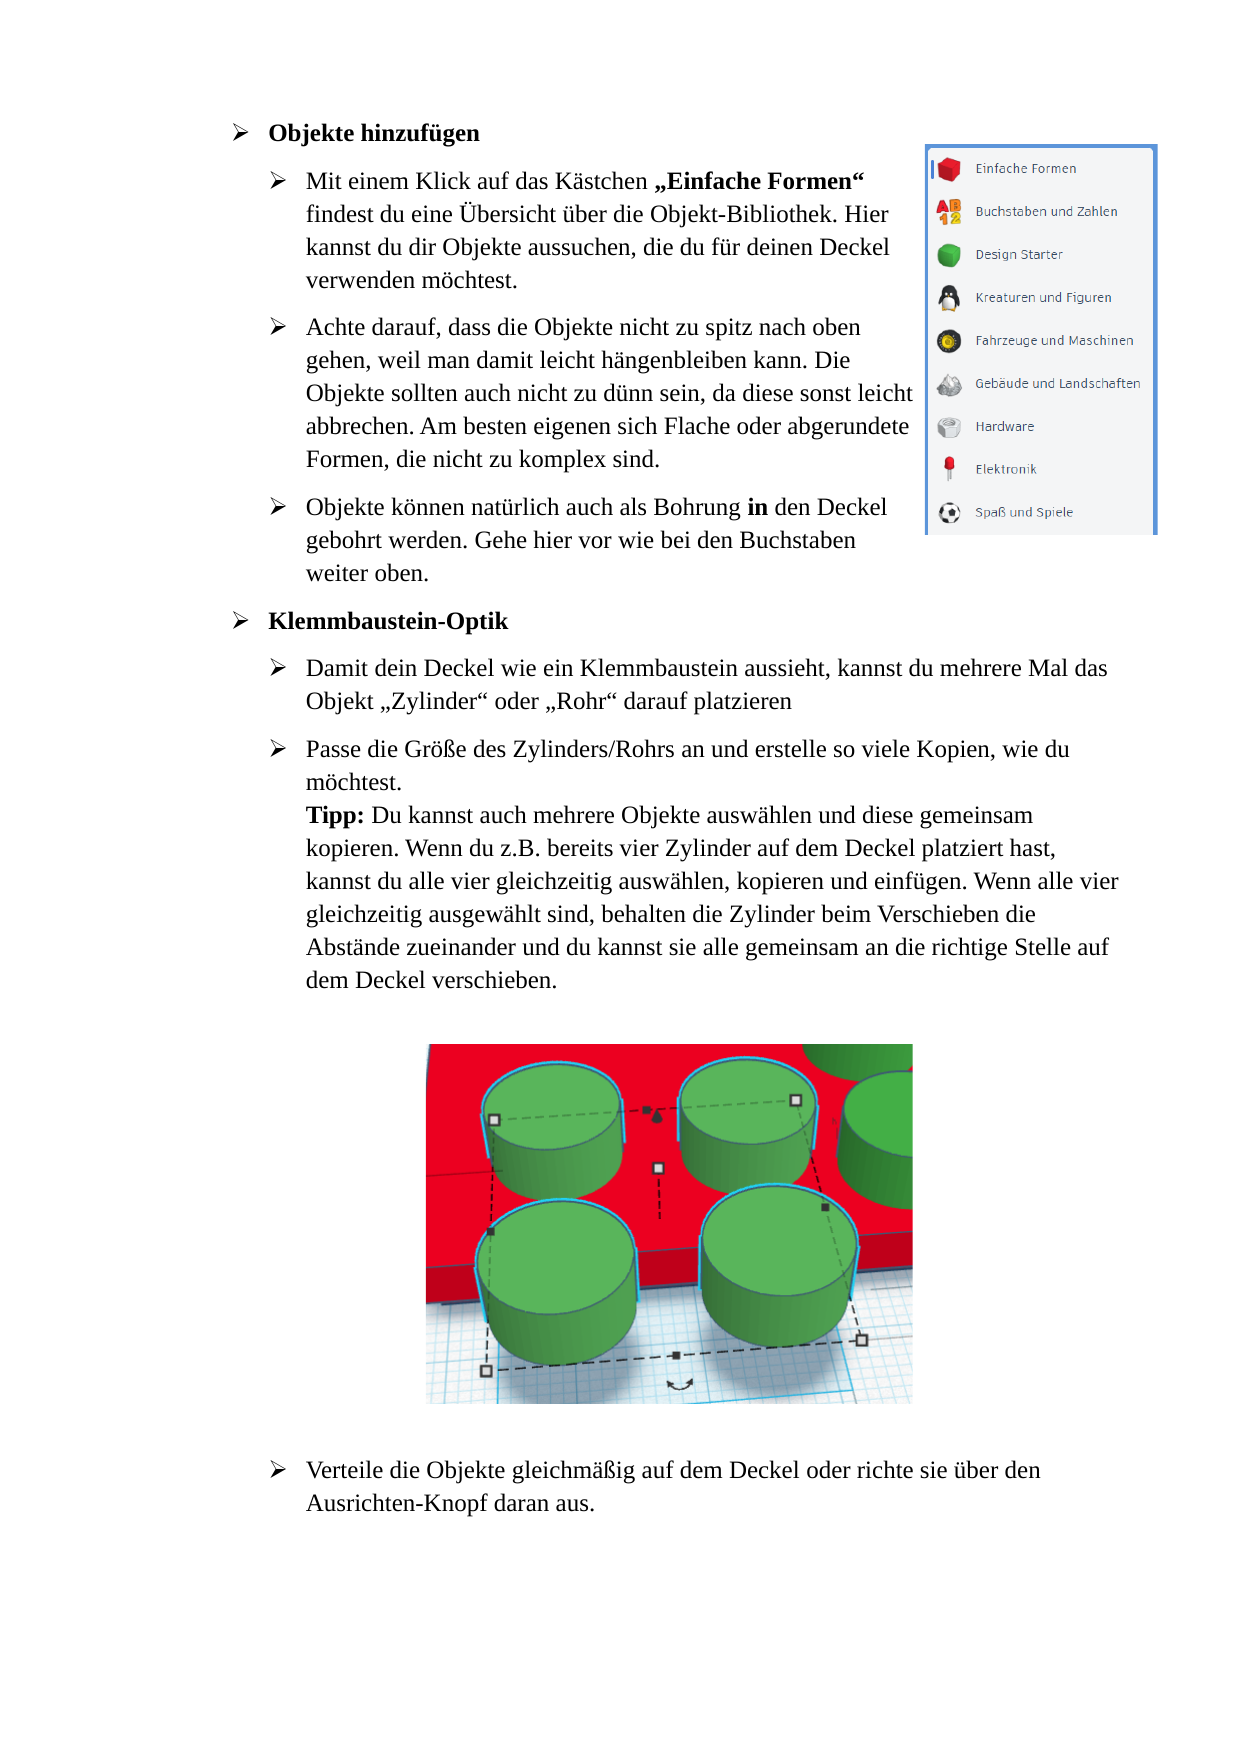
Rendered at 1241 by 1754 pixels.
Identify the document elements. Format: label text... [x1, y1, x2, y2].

list Objekte können natürlich auch als Bohrung in den Deckel gebohrt werden. Gehe hier vor wie bei den Buchstaben weiter oben. [268, 492, 1122, 587]
list Verteile die Objekte gleichmäßig auf dem Deckel oder richte sie über den Ausrichten-Knopf daran aus. [268, 1456, 1122, 1517]
picture [924, 144, 1158, 535]
list Achte darauf, dass die Objekte nicht zu spitz nach oben gehen, weil man damit leicht hängenbleiben kann. Die Objekte sollten auch nicht zu dünn sein, da diese sonst leicht abbrechen. Am besten eigenen sich Flache oder abgerundete Formen, die nicht zu komplex sind. [268, 312, 924, 473]
list Damit dein Deckel wie ein Klemmbaustein aussieht, kannst du mehrere Mal das Objekt „Zylinder“ oder „Rohr“ darauf platzieren [268, 653, 1122, 715]
list Klemmbaustein-Optik [231, 606, 1122, 634]
list Objekte hinzufügen [231, 118, 1122, 147]
picture [425, 1044, 913, 1404]
list Passe die Größe des Zylinders/Rohrs an und erstelle so viele Kopien, wie du möchtest. Tipp: Du kannst auch mehrere Objekte auswählen und diese gemeinsam kopieren. Wenn du z.B. bereits vier Zylinder auf dem Deckel platziert hast, kannst du alle vier gleichzeitig auswählen, kopieren und einfügen. Wenn alle vier gleichzeitig ausgewählt sind, behalten die Zylinder beim Verschieben die Abstände zueinander und du kannst sie alle gemeinsam an die richtige Stelle auf dem Deckel verschieben. [268, 734, 1122, 994]
list Mit einem Klick auf das Kästchen „Einfache Formen“ findest du eine Übersicht über die Objekt-Bibliothek. Hier kannst du dir Objekte aussuchen, die du für deinen Deckel verwenden möchtest. [268, 166, 924, 293]
